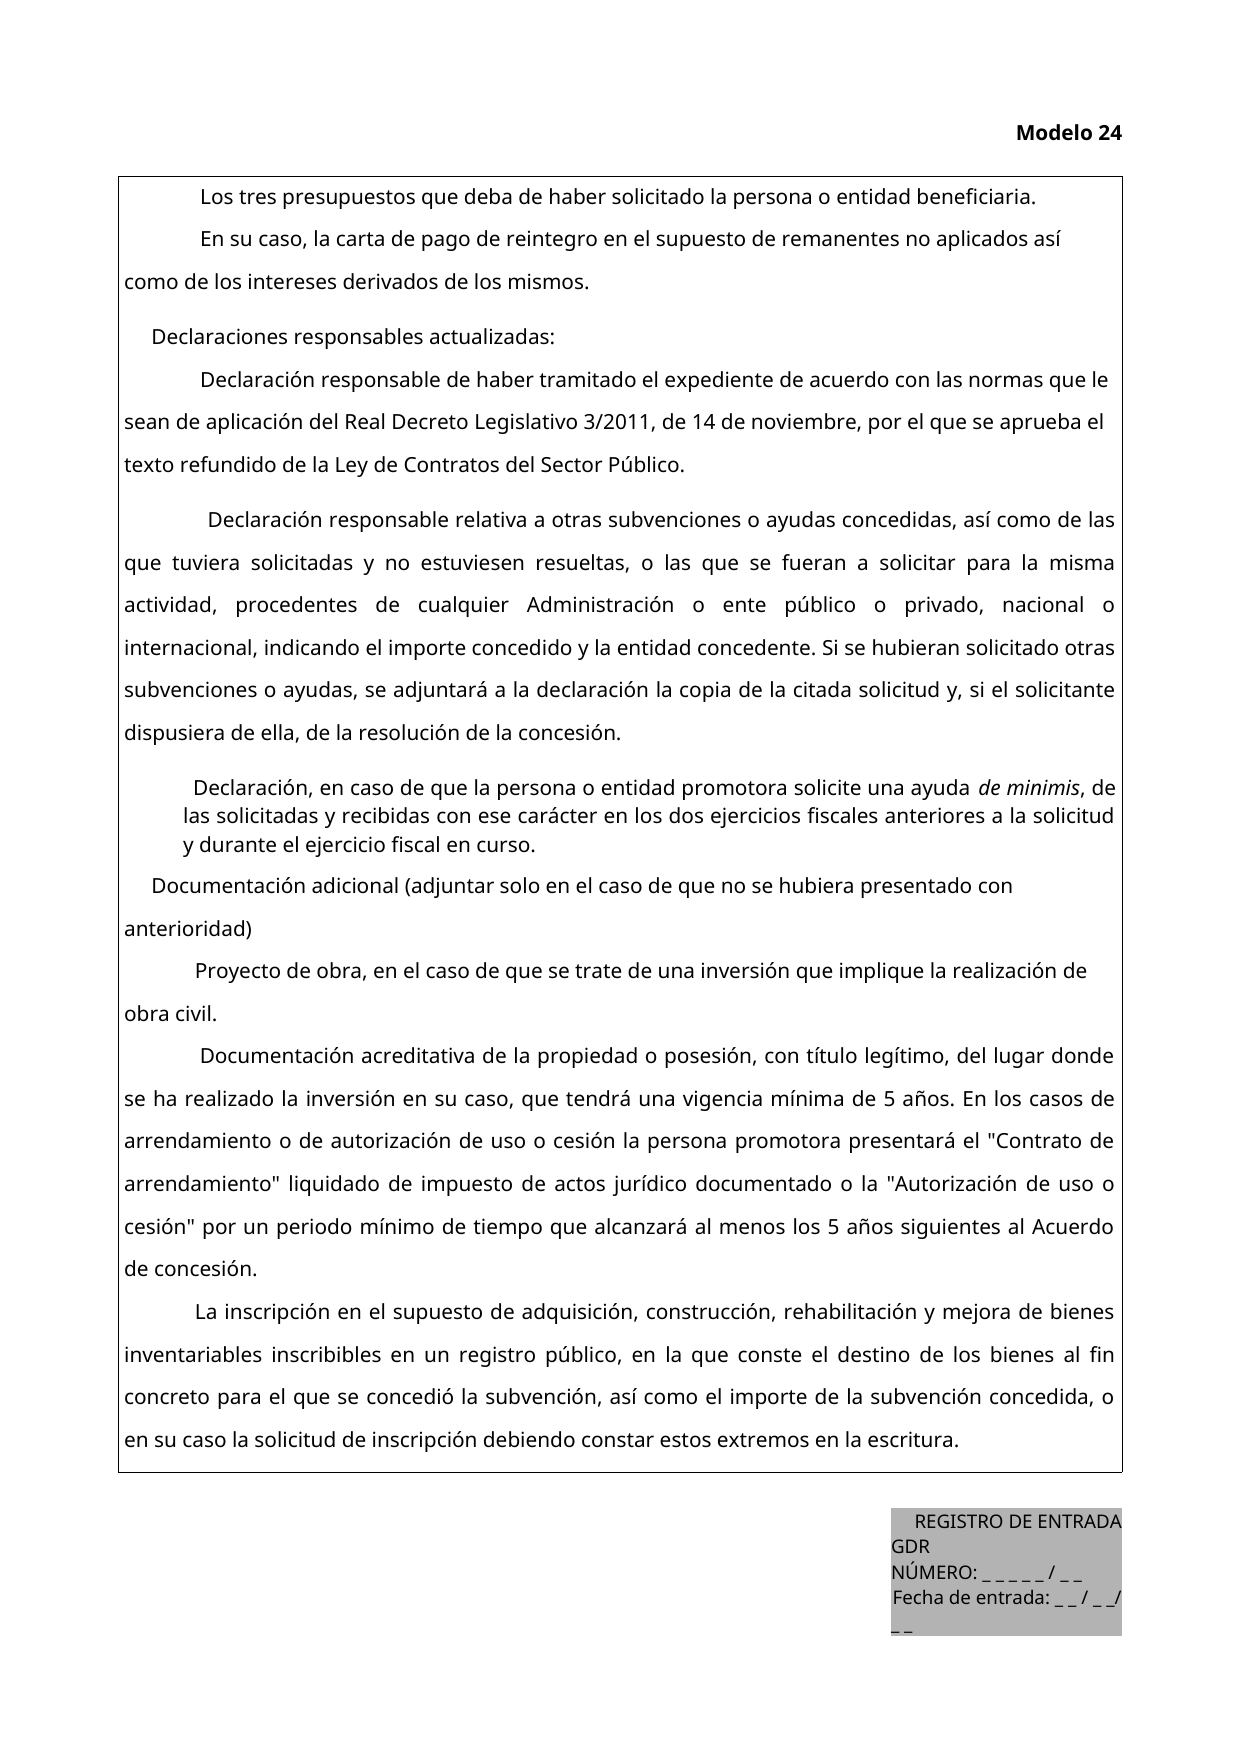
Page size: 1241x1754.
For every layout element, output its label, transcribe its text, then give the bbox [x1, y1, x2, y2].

table_cell Los tres presupuestos que deba de haber solicitado la persona o entidad beneficiaria. En su caso, la carta de pago de reintegro en el supuesto de remanentes no aplicados así como de los intereses derivados de los mismos. Declaraciones responsables actualizadas: Declaración responsable de haber tramitado el expediente de acuerdo con las normas que le sean de aplicación del Real Decreto Legislativo 3/2011, de 14 de noviembre, por el que se aprueba el texto refundido de la Ley de Contratos del Sector Público. Declaración responsable relativa a otras subvenciones o ayudas concedidas, así como de las que tuviera solicitadas y no estuviesen resueltas, o las que se fueran a solicitar para la misma actividad, procedentes de cualquier Administración o ente público o privado, nacional o internacional, indicando el importe concedido y la entidad concedente. Si se hubieran solicitado otras subvenciones o ayudas, se adjuntará a la declaración la copia de la citada solicitud y, si el solicitante dispusiera de ella, de la resolución de la concesión. Declaración, en caso de que la persona o entidad promotora solicite una ayuda de minimis, de las solicitadas y recibidas con ese carácter en los dos ejercicios fiscales anteriores a la solicitud y durante el ejercicio fiscal en curso. Documentación adicional (adjuntar solo en el caso de que no se hubiera presentado con anterioridad) Proyecto de obra, en el caso de que se trate de una inversión que implique la realización de obra civil. Documentación acreditativa de la propiedad o posesión, con título legítimo, del lugar donde se ha realizado la inversión en su caso, que tendrá una vigencia mínima de 5 años. En los casos de arrendamiento o de autorización de uso o cesión la persona promotora presentará el "Contrato de arrendamiento" liquidado de impuesto de actos jurídico documentado o la "Autorización de uso o cesión" por un periodo mínimo de tiempo que alcanzará al menos los 5 años siguientes al Acuerdo de concesión. La inscripción en el supuesto de adquisición, construcción, rehabilitación y mejora de bienes inventariables inscribibles en un registro público, en la que conste el destino de los bienes al fin concreto para el que se concedió la subvención, así como el importe de la subvención concedida, o en su caso la solicitud de inscripción debiendo constar estos extremos en la escritura. [119, 177, 1122, 1472]
